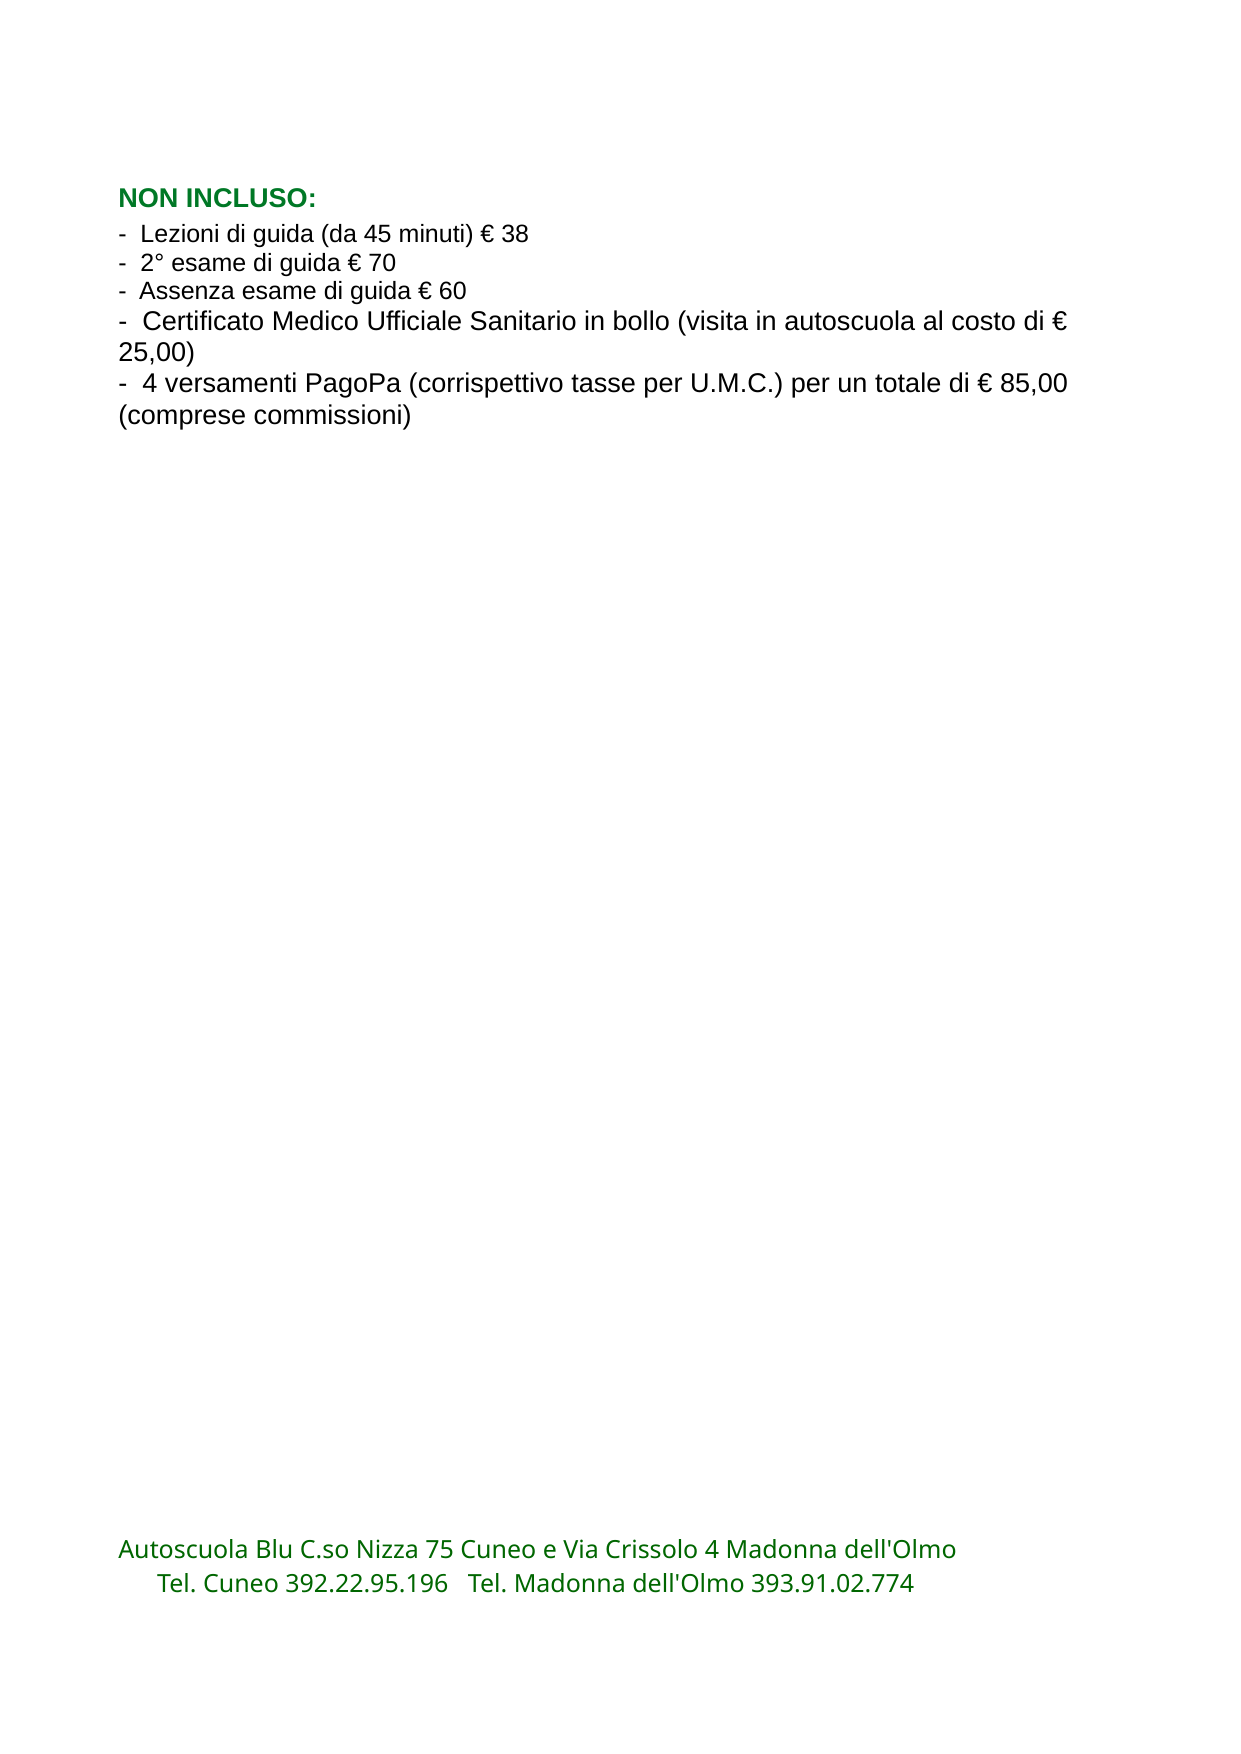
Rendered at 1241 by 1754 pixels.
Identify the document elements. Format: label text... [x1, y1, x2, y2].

text - Lezioni di guida (da 45 minuti) € 38 [118, 219, 1122, 247]
text - 4 versamenti PagoPa (corrispettivo tasse per U.M.C.) per un totale di € 85,00 (comprese commissioni) [118, 367, 1122, 430]
text Tel. Cuneo 392.22.95.196 Tel. Madonna dell'Olmo 393.91.02.774 [118, 1566, 1122, 1600]
text - Certificato Medico Ufficiale Sanitario in bollo (visita in autoscuola al costo di € 25,00) [118, 305, 1122, 367]
text NON INCLUSO: [118, 182, 1122, 213]
text - 2° esame di guida € 70 [118, 247, 1122, 276]
text Autoscuola Blu C.so Nizza 75 Cuneo e Via Crissolo 4 Madonna dell'Olmo [118, 1532, 1122, 1566]
text - Assenza esame di guida € 60 [118, 276, 1122, 305]
